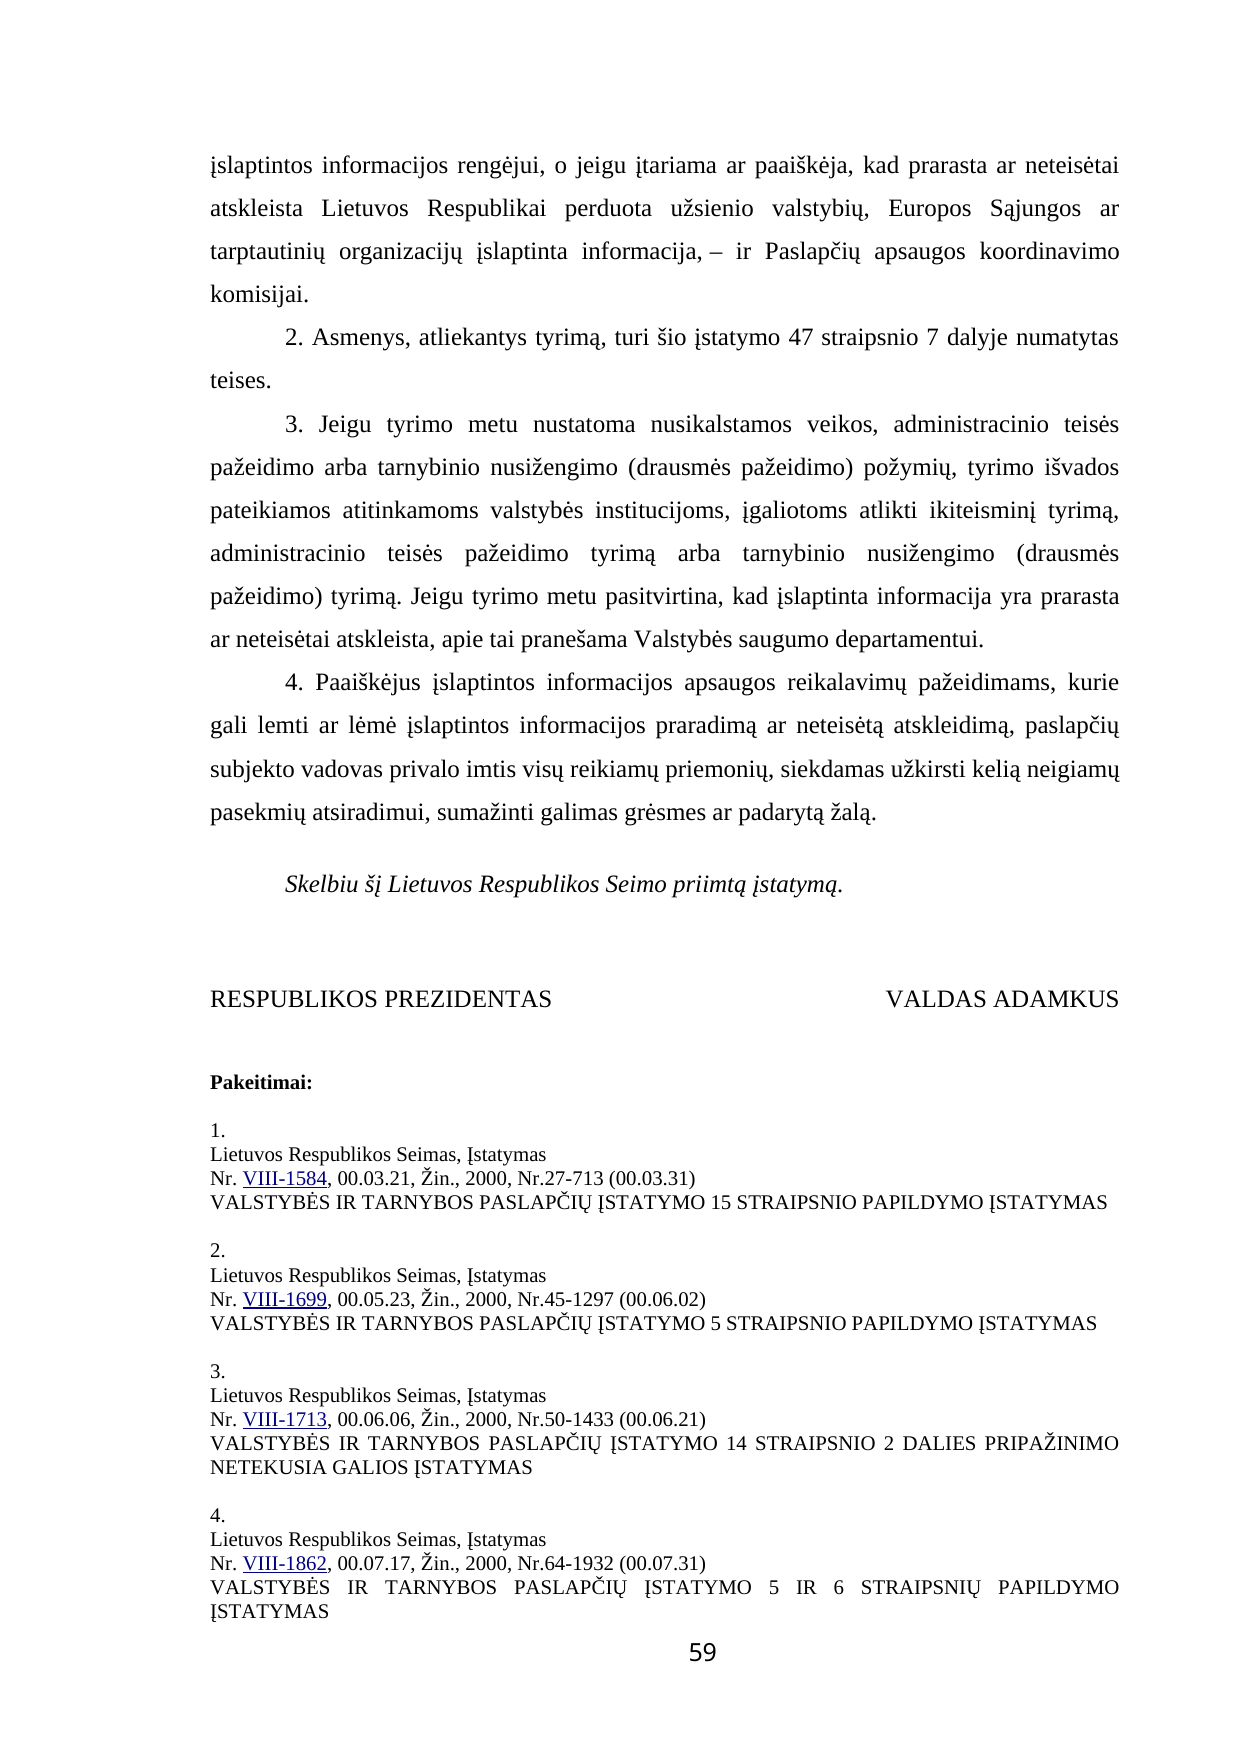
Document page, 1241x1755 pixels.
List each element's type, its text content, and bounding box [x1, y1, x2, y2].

text VALSTYBĖS IR TARNYBOS PASLAPČIŲ ĮSTATYMO 15 STRAIPSNIO PAPILDYMO ĮSTATYMAS [210, 1190, 1120, 1214]
text 2. Asmenys, atliekantys tyrimą, turi šio įstatymo 47 straipsnio 7 dalyje numatytas teises. [210, 322, 1120, 394]
text Nr. VIII-1699, 00.05.23, Žin., 2000, Nr.45-1297 (00.06.02) [210, 1287, 1120, 1311]
text RESPUBLIKOS PREZIDENTAS VALDAS ADAMKUS [210, 984, 1120, 1012]
text Lietuvos Respublikos Seimas, Įstatymas [210, 1142, 1120, 1166]
text 1. [210, 1118, 1120, 1142]
text 4. [210, 1503, 1120, 1527]
text 2. [210, 1238, 1120, 1262]
text Nr. VIII-1713, 00.06.06, Žin., 2000, Nr.50-1433 (00.06.21) [210, 1407, 1120, 1431]
text Pakeitimai: [210, 1070, 1120, 1094]
text Lietuvos Respublikos Seimas, Įstatymas [210, 1383, 1120, 1407]
text VALSTYBĖS IR TARNYBOS PASLAPČIŲ ĮSTATYMO 5 IR 6 STRAIPSNIŲ PAPILDYMO ĮSTATYMAS [210, 1575, 1120, 1623]
text 4. Paaiškėjus įslaptintos informacijos apsaugos reikalavimų pažeidimams, kurie gali lemti ar lėmė įslaptintos informacijos praradimą ar neteisėtą atskleidimą, paslapčių subjekto vadovas privalo imtis visų reikiamų priemonių, siekdamas užkirsti kelią neigiamų pasekmių atsiradimui, sumažinti galimas grėsmes ar padarytą žalą. [210, 667, 1120, 826]
text 3. [210, 1359, 1120, 1383]
text VALSTYBĖS IR TARNYBOS PASLAPČIŲ ĮSTATYMO 5 STRAIPSNIO PAPILDYMO ĮSTATYMAS [210, 1311, 1120, 1335]
text Lietuvos Respublikos Seimas, Įstatymas [210, 1527, 1120, 1551]
text VALSTYBĖS IR TARNYBOS PASLAPČIŲ ĮSTATYMO 14 STRAIPSNIO 2 DALIES PRIPAŽINIMO NETEKUSIA GALIOS ĮSTATYMAS [210, 1431, 1120, 1479]
text Nr. VIII-1584, 00.03.21, Žin., 2000, Nr.27-713 (00.03.31) [210, 1166, 1120, 1190]
text Nr. VIII-1862, 00.07.17, Žin., 2000, Nr.64-1932 (00.07.31) [210, 1551, 1120, 1575]
text 3. Jeigu tyrimo metu nustatoma nusikalstamos veikos, administracinio teisės pažeidimo arba tarnybinio nusižengimo (drausmės pažeidimo) požymių, tyrimo išvados pateikiamos atitinkamoms valstybės institucijoms, įgaliotoms atlikti ikiteisminį tyrimą, administracinio teisės pažeidimo tyrimą arba tarnybinio nusižengimo (drausmės pažeidimo) tyrimą. Jeigu tyrimo metu pasitvirtina, kad įslaptinta informacija yra prarasta ar neteisėtai atskleista, apie tai pranešama Valstybės saugumo departamentui. [210, 409, 1120, 653]
text Lietuvos Respublikos Seimas, Įstatymas [210, 1262, 1120, 1287]
text įslaptintos informacijos rengėjui, o jeigu įtariama ar paaiškėja, kad prarasta ar neteisėtai atskleista Lietuvos Respublikai perduota užsienio valstybių, Europos Sąjungos ar tarptautinių organizacijų įslaptinta informacija, – ir Paslapčių apsaugos koordinavimo komisijai. [210, 150, 1120, 308]
text Skelbiu šį Lietuvos Respublikos Seimo priimtą įstatymą. [210, 869, 1120, 897]
